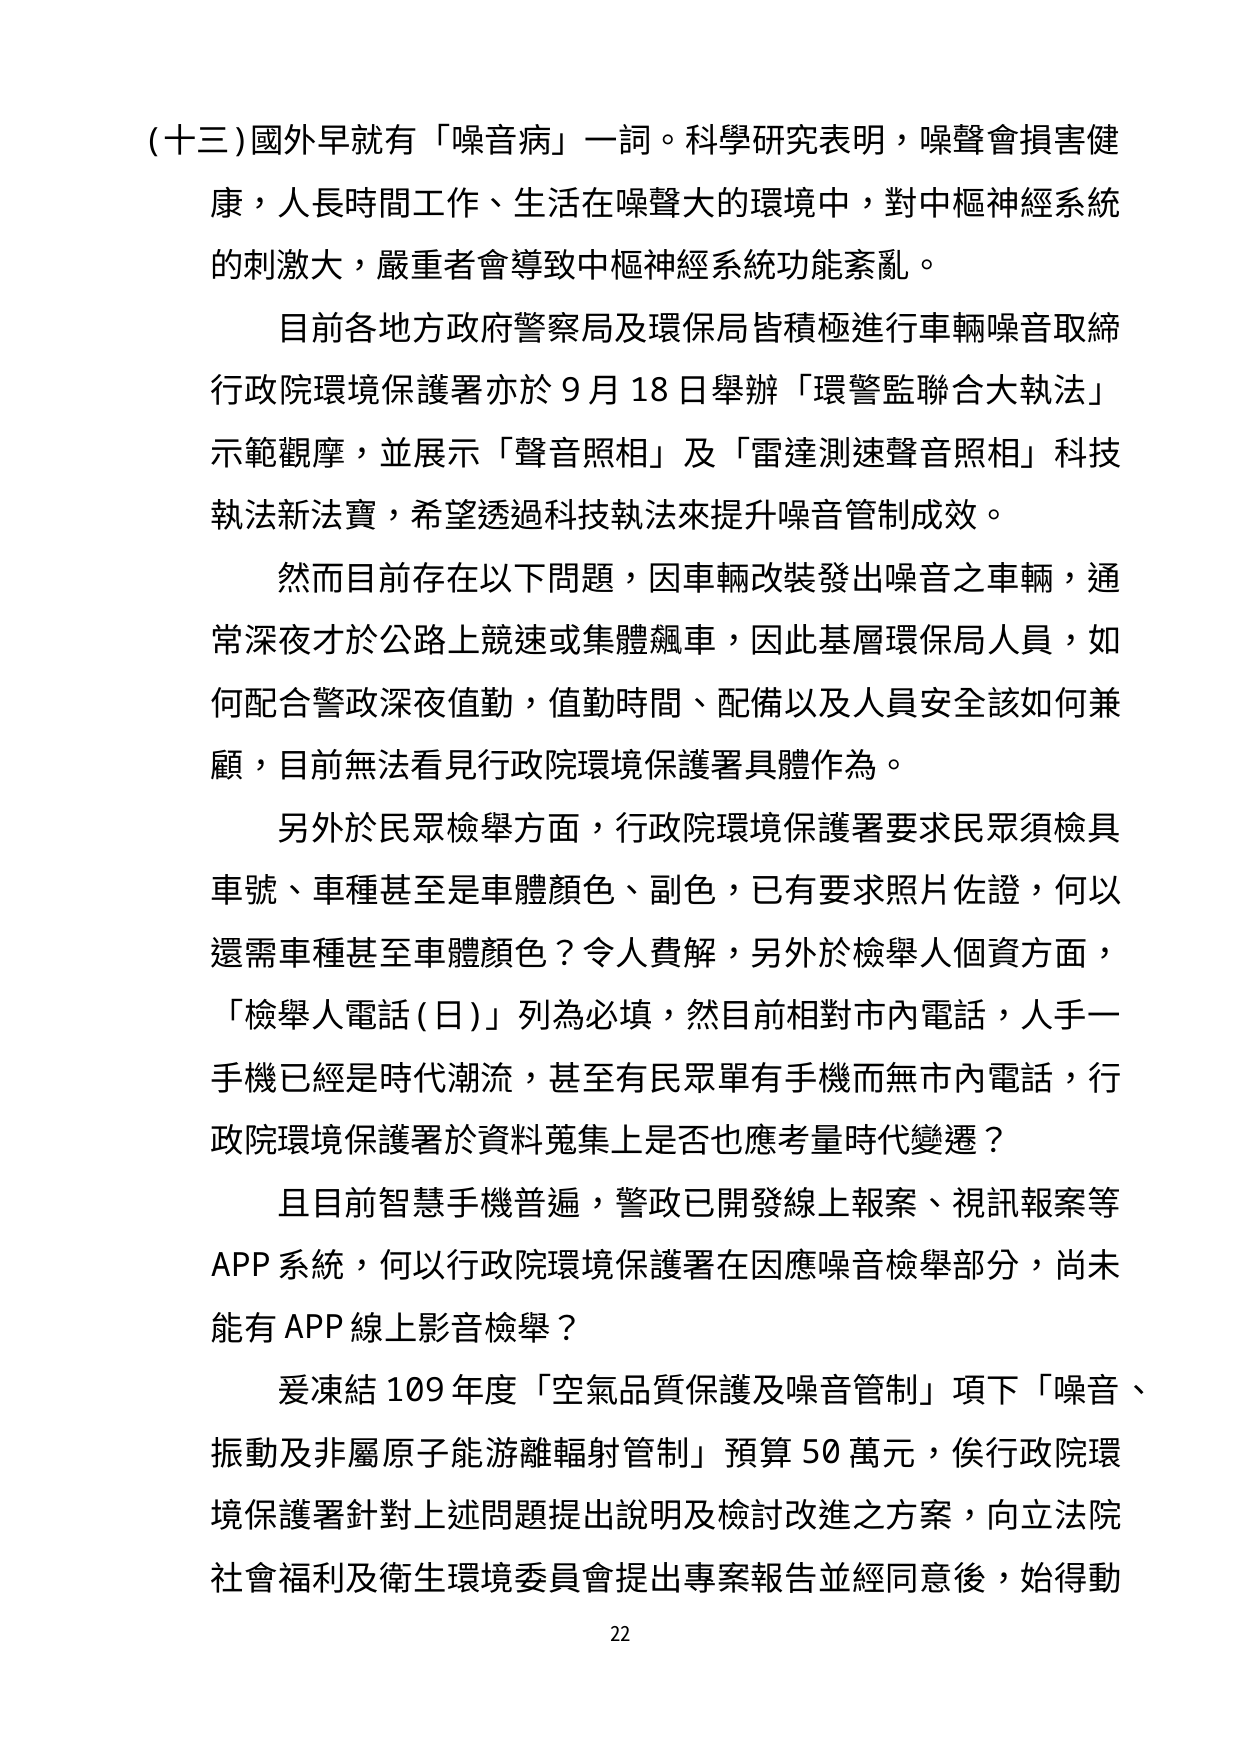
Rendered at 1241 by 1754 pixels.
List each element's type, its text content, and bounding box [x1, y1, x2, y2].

text 且目前智慧手機普遍，警政已開發線上報案、視訊報案等APP系統，何以行政院環境保護署在因應噪音檢舉部分，尚未能有APP線上影音檢舉？ [211, 1159, 1122, 1347]
text 目前各地方政府警察局及環保局皆積極進行車輛噪音取締，行政院環境保護署亦於9月18日舉辦「環警監聯合大執法」示範觀摩，並展示「聲音照相」及「雷達測速聲音照相」科技執法新法寶，希望透過科技執法來提升噪音管制成效。 [211, 284, 1122, 534]
text 然而目前存在以下問題，因車輛改裝發出噪音之車輛，通常深夜才於公路上競速或集體飆車，因此基層環保局人員，如何配合警政深夜值勤，值勤時間、配備以及人員安全該如何兼顧，目前無法看見行政院環境保護署具體作為。 [211, 534, 1122, 784]
text 爰凍結109年度「空氣品質保護及噪音管制」項下「噪音、振動及非屬原子能游離輻射管制」預算50萬元，俟行政院環境保護署針對上述問題提出說明及檢討改進之方案，向立法院社會福利及衛生環境委員會提出專案報告並經同意後，始得動支。【40】 [211, 1347, 1122, 1597]
text (十三)國外早就有「噪音病」一詞。科學研究表明，噪聲會損害健康，人長時間工作、生活在噪聲大的環境中，對中樞神經系統的刺激大，嚴重者會導致中樞神經系統功能紊亂。 [143, 97, 1122, 284]
text 另外於民眾檢舉方面，行政院環境保護署要求民眾須檢具車號、車種甚至是車體顏色、副色，已有要求照片佐證，何以還需車種甚至車體顏色？令人費解，另外於檢舉人個資方面，「檢舉人電話(日)」列為必填，然目前相對市內電話，人手一手機已經是時代潮流，甚至有民眾單有手機而無市內電話，行政院環境保護署於資料蒐集上是否也應考量時代變遷？ [211, 784, 1122, 1159]
